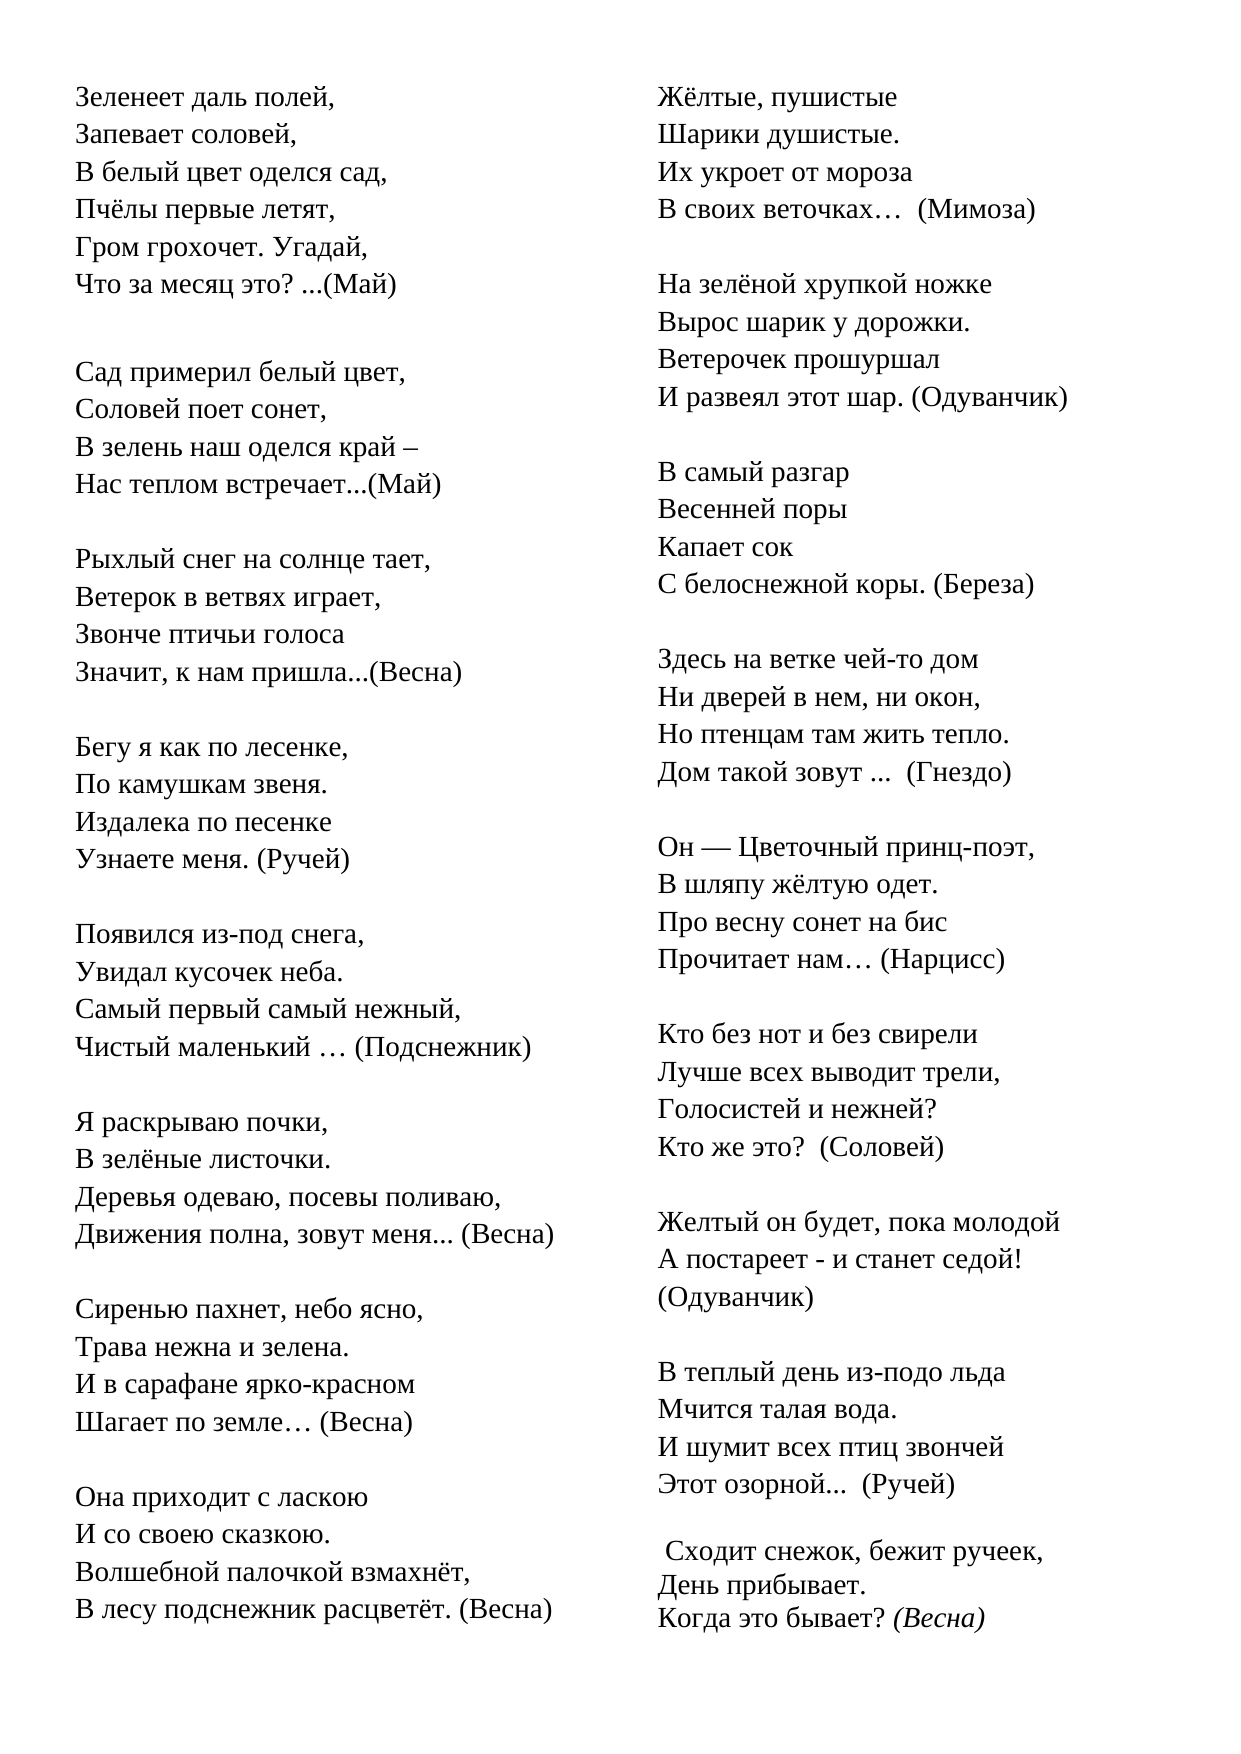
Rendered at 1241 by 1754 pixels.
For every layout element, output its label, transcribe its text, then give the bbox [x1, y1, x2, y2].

text Когда это бывает? (Весна) [657, 1601, 1165, 1668]
text Узнаете меня. (Ручей) [75, 837, 582, 912]
text В шляпу жёлтую одет. [657, 862, 1165, 900]
text Кто же это? (Соловей) [657, 1125, 1165, 1200]
text Вырос шарик у дорожки. [657, 300, 1165, 337]
text Капает сок [657, 525, 1165, 562]
text Пчёлы первые летят, [75, 187, 582, 225]
text Издалека по песенке [75, 800, 582, 837]
text Про весну сонет на бис [657, 900, 1165, 937]
text Кто без нот и без свирели [657, 1012, 1165, 1050]
text И в сарафане ярко-красном [75, 1362, 582, 1400]
text Дом такой зовут ... (Гнездо) [657, 750, 1165, 825]
text Жёлтые, пушистые [657, 75, 1165, 112]
text Шарики душистые. [657, 112, 1165, 150]
text Ветерок в ветвях играет, [75, 575, 582, 612]
text В самый разгар [657, 450, 1165, 487]
text Зеленеет даль полей, [75, 75, 582, 112]
text Движения полна, зовут меня... (Весна) [75, 1212, 582, 1287]
text В белый цвет оделся сад, [75, 150, 582, 187]
text И шумит всех птиц звончей [657, 1425, 1165, 1462]
text Здесь на ветке чей-то дом [657, 637, 1165, 675]
text Волшебной палочкой взмахнёт, [75, 1550, 582, 1587]
text Сад примерил белый цвет, [75, 350, 582, 387]
text Голосистей и нежней? [657, 1087, 1165, 1125]
text Ветерочек прошуршал [657, 337, 1165, 375]
text Чистый маленький … (Подснежник) [75, 1025, 582, 1100]
text Увидал кусочек неба. [75, 950, 582, 987]
text Самый первый самый нежный, [75, 987, 582, 1025]
text Что за месяц это? ...(Май) [75, 262, 582, 300]
text На зелёной хрупкой ножке [657, 262, 1165, 300]
text Бегу я как по лесенке, [75, 725, 582, 762]
text Соловей поет сонет, [75, 387, 582, 425]
text Она приходит с ласкою [75, 1475, 582, 1512]
text Значит, к нам пришла...(Весна) [75, 650, 582, 687]
text Появился из-под снега, [75, 912, 582, 950]
text Деревья одеваю, посевы поливаю, [75, 1175, 582, 1212]
text Запевает соловей, [75, 112, 582, 150]
text А постареет - и станет седой! (Одуванчик) [657, 1237, 1165, 1350]
text Нас теплом встречает...(Май) [75, 462, 582, 500]
text С белоснежной коры. (Береза) [657, 562, 1165, 637]
text По камушкам звеня. [75, 762, 582, 800]
text Мчится талая вода. [657, 1387, 1165, 1425]
text В теплый день из-подо льда [657, 1350, 1165, 1387]
text Желтый он будет, пока молодой [657, 1200, 1165, 1237]
text Я раскрываю почки, [75, 1100, 582, 1137]
text Ни дверей в нем, ни окон, [657, 675, 1165, 712]
text Шагает по земле… (Весна) [75, 1400, 582, 1475]
text Он — Цветочный принц-поэт, [657, 825, 1165, 862]
text В зелёные листочки. [75, 1137, 582, 1175]
text Сходит снежок, бежит ручеек, День прибывает. [657, 1533, 1165, 1601]
text И со своею сказкою. [75, 1512, 582, 1550]
text Лучше всех выводит трели, [657, 1050, 1165, 1087]
text Весенней поры [657, 487, 1165, 525]
text Но птенцам там жить тепло. [657, 712, 1165, 750]
text Звонче птичьи голоса [75, 612, 582, 650]
text Прочитает нам… (Нарцисс) [657, 937, 1165, 975]
text Трава нежна и зелена. [75, 1325, 582, 1362]
text Сиренью пахнет, небо ясно, [75, 1287, 582, 1325]
text Этот озорной... (Ручей) [657, 1462, 1165, 1500]
text Рыхлый снег на солнце тает, [75, 537, 582, 575]
text Их укроет от мороза [657, 150, 1165, 187]
text И развеял этот шар. (Одуванчик) [657, 375, 1165, 412]
text Гром грохочет. Угадай, [75, 225, 582, 262]
text В своих веточках… (Мимоза) [657, 187, 1165, 262]
text В зелень наш оделся край – [75, 425, 582, 462]
text В лесу подснежник расцветёт. (Весна) [75, 1587, 582, 1662]
